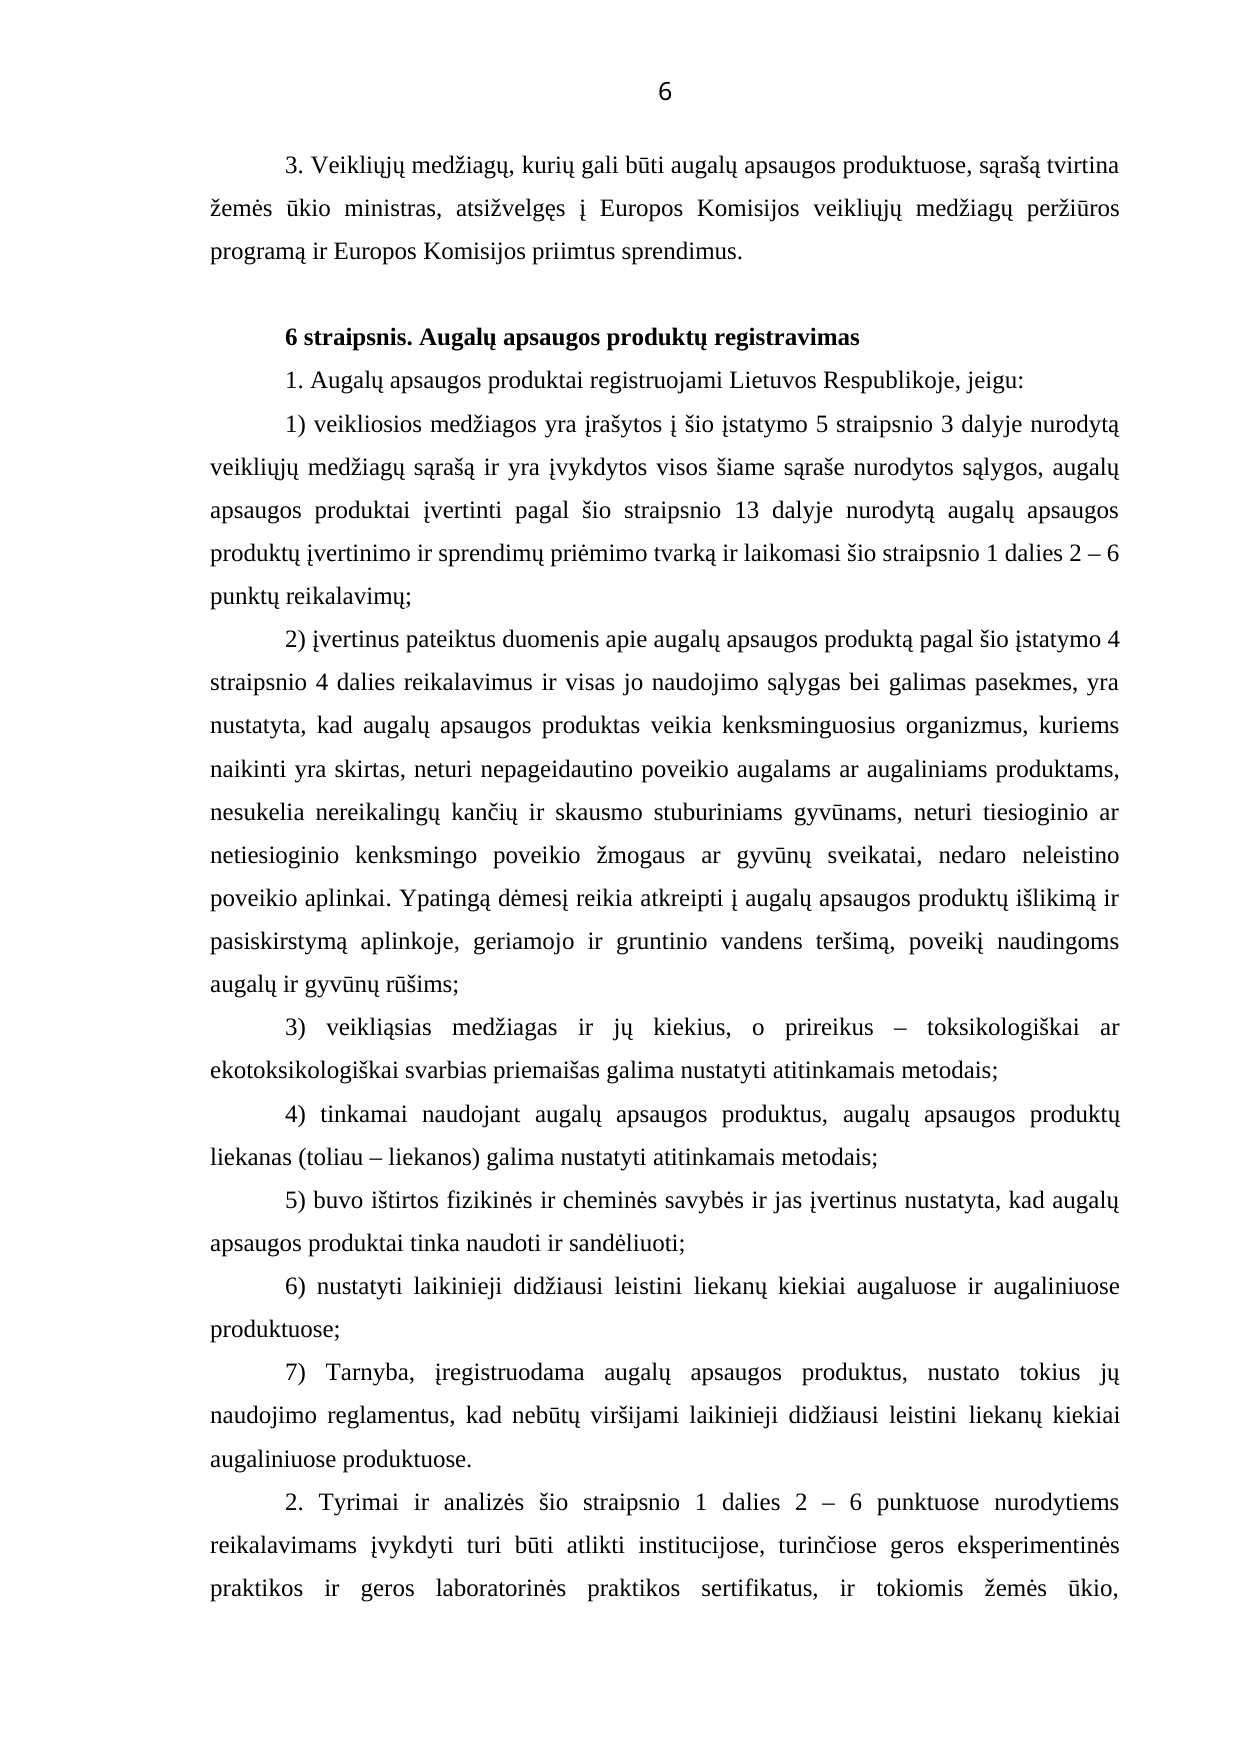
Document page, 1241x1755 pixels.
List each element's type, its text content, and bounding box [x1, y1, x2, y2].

text 1) veikliosios medžiagos yra įrašytos į šio įstatymo 5 straipsnio 3 dalyje nurodytą veikliųjų medžiagų sąrašą ir yra įvykdytos visos šiame sąraše nurodytos sąlygos, augalų apsaugos produktai įvertinti pagal šio straipsnio 13 dalyje nurodytą augalų apsaugos produktų įvertinimo ir sprendimų priėmimo tvarką ir laikomasi šio straipsnio 1 dalies 2 – 6 punktų reikalavimų; [210, 409, 1120, 610]
text 7) Tarnyba, įregistruodama augalų apsaugos produktus, nustato tokius jų naudojimo reglamentus, kad nebūtų viršijami laikinieji didžiausi leistini liekanų kiekiai augaliniuose produktuose. [210, 1357, 1120, 1472]
text 3) veikliąsias medžiagas ir jų kiekius, o prireikus – toksikologiškai ar ekotoksikologiškai svarbias priemaišas galima nustatyti atitinkamais metodais; [210, 1012, 1120, 1084]
text 2) įvertinus pateiktus duomenis apie augalų apsaugos produktą pagal šio įstatymo 4 straipsnio 4 dalies reikalavimus ir visas jo naudojimo sąlygas bei galimas pasekmes, yra nustatyta, kad augalų apsaugos produktas veikia kenksminguosius organizmus, kuriems naikinti yra skirtas, neturi nepageidautino poveikio augalams ar augaliniams produktams, nesukelia nereikalingų kančių ir skausmo stuburiniams gyvūnams, neturi tiesioginio ar netiesioginio kenksmingo poveikio žmogaus ar gyvūnų sveikatai, nedaro neleistino poveikio aplinkai. Ypatingą dėmesį reikia atkreipti į augalų apsaugos produktų išlikimą ir pasiskirstymą aplinkoje, geriamojo ir gruntinio vandens teršimą, poveikį naudingoms augalų ir gyvūnų rūšims; [210, 624, 1120, 998]
text 2. Tyrimai ir analizės šio straipsnio 1 dalies 2 – 6 punktuose nurodytiems reikalavimams įvykdyti turi būti atlikti institucijose, turinčiose geros eksperimentinės praktikos ir geros laboratorinės praktikos sertifikatus, ir tokiomis žemės ūkio, [210, 1487, 1120, 1602]
text 5) buvo ištirtos fizikinės ir cheminės savybės ir jas įvertinus nustatyta, kad augalų apsaugos produktai tinka naudoti ir sandėliuoti; [210, 1185, 1120, 1257]
text 3. Veikliųjų medžiagų, kurių gali būti augalų apsaugos produktuose, sąrašą tvirtina žemės ūkio ministras, atsižvelgęs į Europos Komisijos veikliųjų medžiagų peržiūros programą ir Europos Komisijos priimtus sprendimus. [210, 150, 1120, 265]
text 4) tinkamai naudojant augalų apsaugos produktus, augalų apsaugos produktų liekanas (toliau – liekanos) galima nustatyti atitinkamais metodais; [210, 1099, 1120, 1171]
text 1. Augalų apsaugos produktai registruojami Lietuvos Respublikoje, jeigu: [285, 366, 1120, 394]
text 6 straipsnis. Augalų apsaugos produktų registravimas [285, 322, 1120, 351]
text 6) nustatyti laikinieji didžiausi leistini liekanų kiekiai augaluose ir augaliniuose produktuose; [210, 1271, 1120, 1343]
